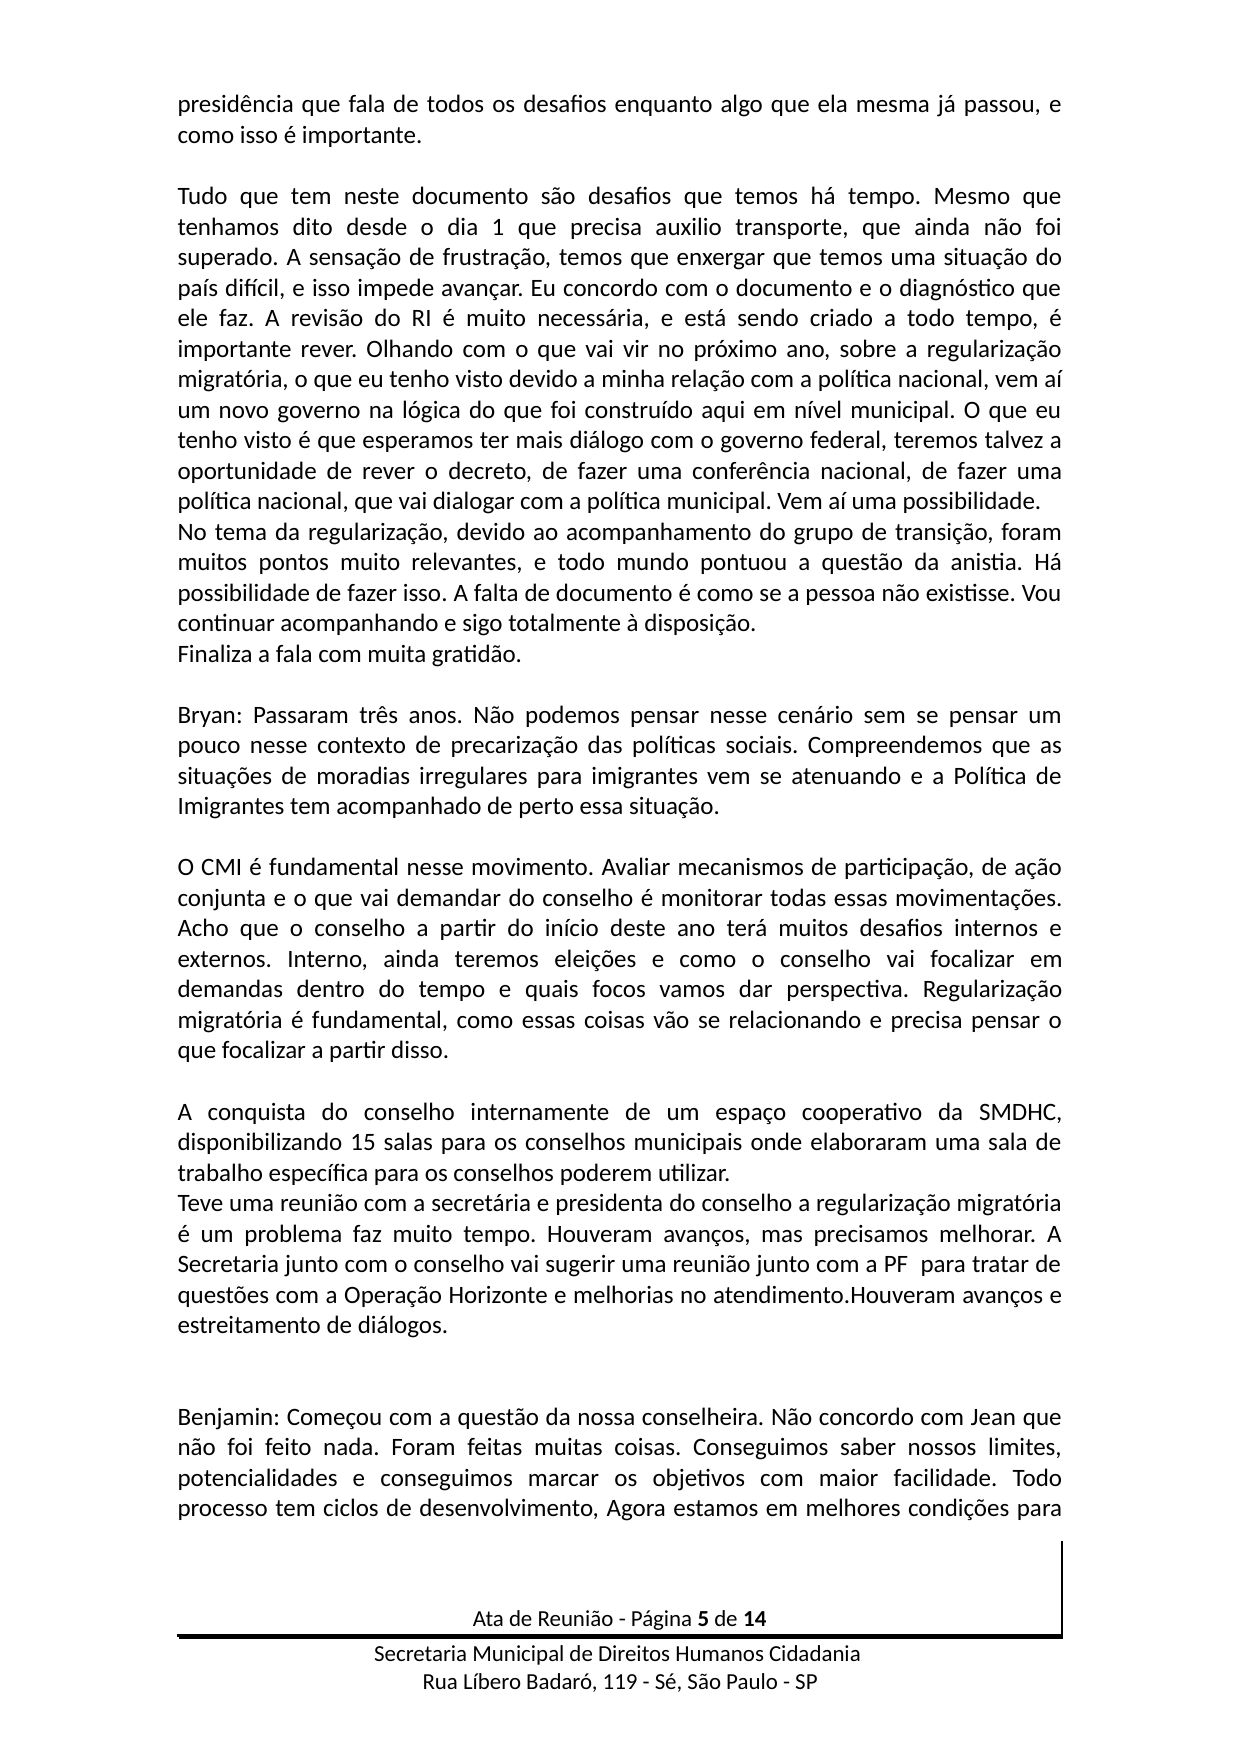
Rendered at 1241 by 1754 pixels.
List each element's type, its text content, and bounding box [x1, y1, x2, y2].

text No tema da regularização, devido ao acompanhamento do grupo de transição, foram muitos pontos muito relevantes, e todo mundo pontuou a questão da anistia. Há possibilidade de fazer isso. A falta de documento é como se a pessoa não existisse. Vou continuar acompanhando e sigo totalmente à disposição. [177, 516, 1063, 638]
text O CMI é fundamental nesse movimento. Avaliar mecanismos de participação, de ação conjunta e o que vai demandar do conselho é monitorar todas essas movimentações. Acho que o conselho a partir do início deste ano terá muitos desafios internos e externos. Interno, ainda teremos eleições e como o conselho vai focalizar em demandas dentro do tempo e quais focos vamos dar perspectiva. Regularização migratória é fundamental, como essas coisas vão se relacionando e precisa pensar o que focalizar a partir disso. [177, 852, 1063, 1065]
text Tudo que tem neste documento são desafios que temos há tempo. Mesmo que tenhamos dito desde o dia 1 que precisa auxilio transporte, que ainda não foi superado. A sensação de frustração, temos que enxergar que temos uma situação do país difícil, e isso impede avançar. Eu concordo com o documento e o diagnóstico que ele faz. A revisão do RI é muito necessária, e está sendo criado a todo tempo, é importante rever. Olhando com o que vai vir no próximo ano, sobre a regularização migratória, o que eu tenho visto devido a minha relação com a política nacional, vem aí um novo governo na lógica do que foi construído aqui em nível municipal. O que eu tenho visto é que esperamos ter mais diálogo com o governo federal, teremos talvez a oportunidade de rever o decreto, de fazer uma conferência nacional, de fazer uma política nacional, que vai dialogar com a política municipal. Vem aí uma possibilidade. [177, 180, 1063, 516]
text Bryan: Passaram três anos. Não podemos pensar nesse cenário sem se pensar um pouco nesse contexto de precarização das políticas sociais. Compreendemos que as situações de moradias irregulares para imigrantes vem se atenuando e a Política de Imigrantes tem acompanhado de perto essa situação. [177, 699, 1063, 821]
text Benjamin: Começou com a questão da nossa conselheira. Não concordo com Jean que não foi feito nada. Foram feitas muitas coisas. Conseguimos saber nossos limites, potencialidades e conseguimos marcar os objetivos com maior facilidade. Todo processo tem ciclos de desenvolvimento, Agora estamos em melhores condições para [177, 1401, 1063, 1523]
text presidência que fala de todos os desafios enquanto algo que ela mesma já passou, e como isso é importante. [177, 88, 1063, 149]
text A conquista do conselho internamente de um espaço cooperativo da SMDHC, disponibilizando 15 salas para os conselhos municipais onde elaboraram uma sala de trabalho específica para os conselhos poderem utilizar. [177, 1096, 1063, 1187]
text Teve uma reunião com a secretária e presidenta do conselho a regularização migratória é um problema faz muito tempo. Houveram avanços, mas precisamos melhorar. A Secretaria junto com o conselho vai sugerir uma reunião junto com a PF para tratar de questões com a Operação Horizonte e melhorias no atendimento.Houveram avanços e estreitamento de diálogos. [177, 1187, 1063, 1340]
text Finaliza a fala com muita gratidão. [177, 638, 1063, 668]
